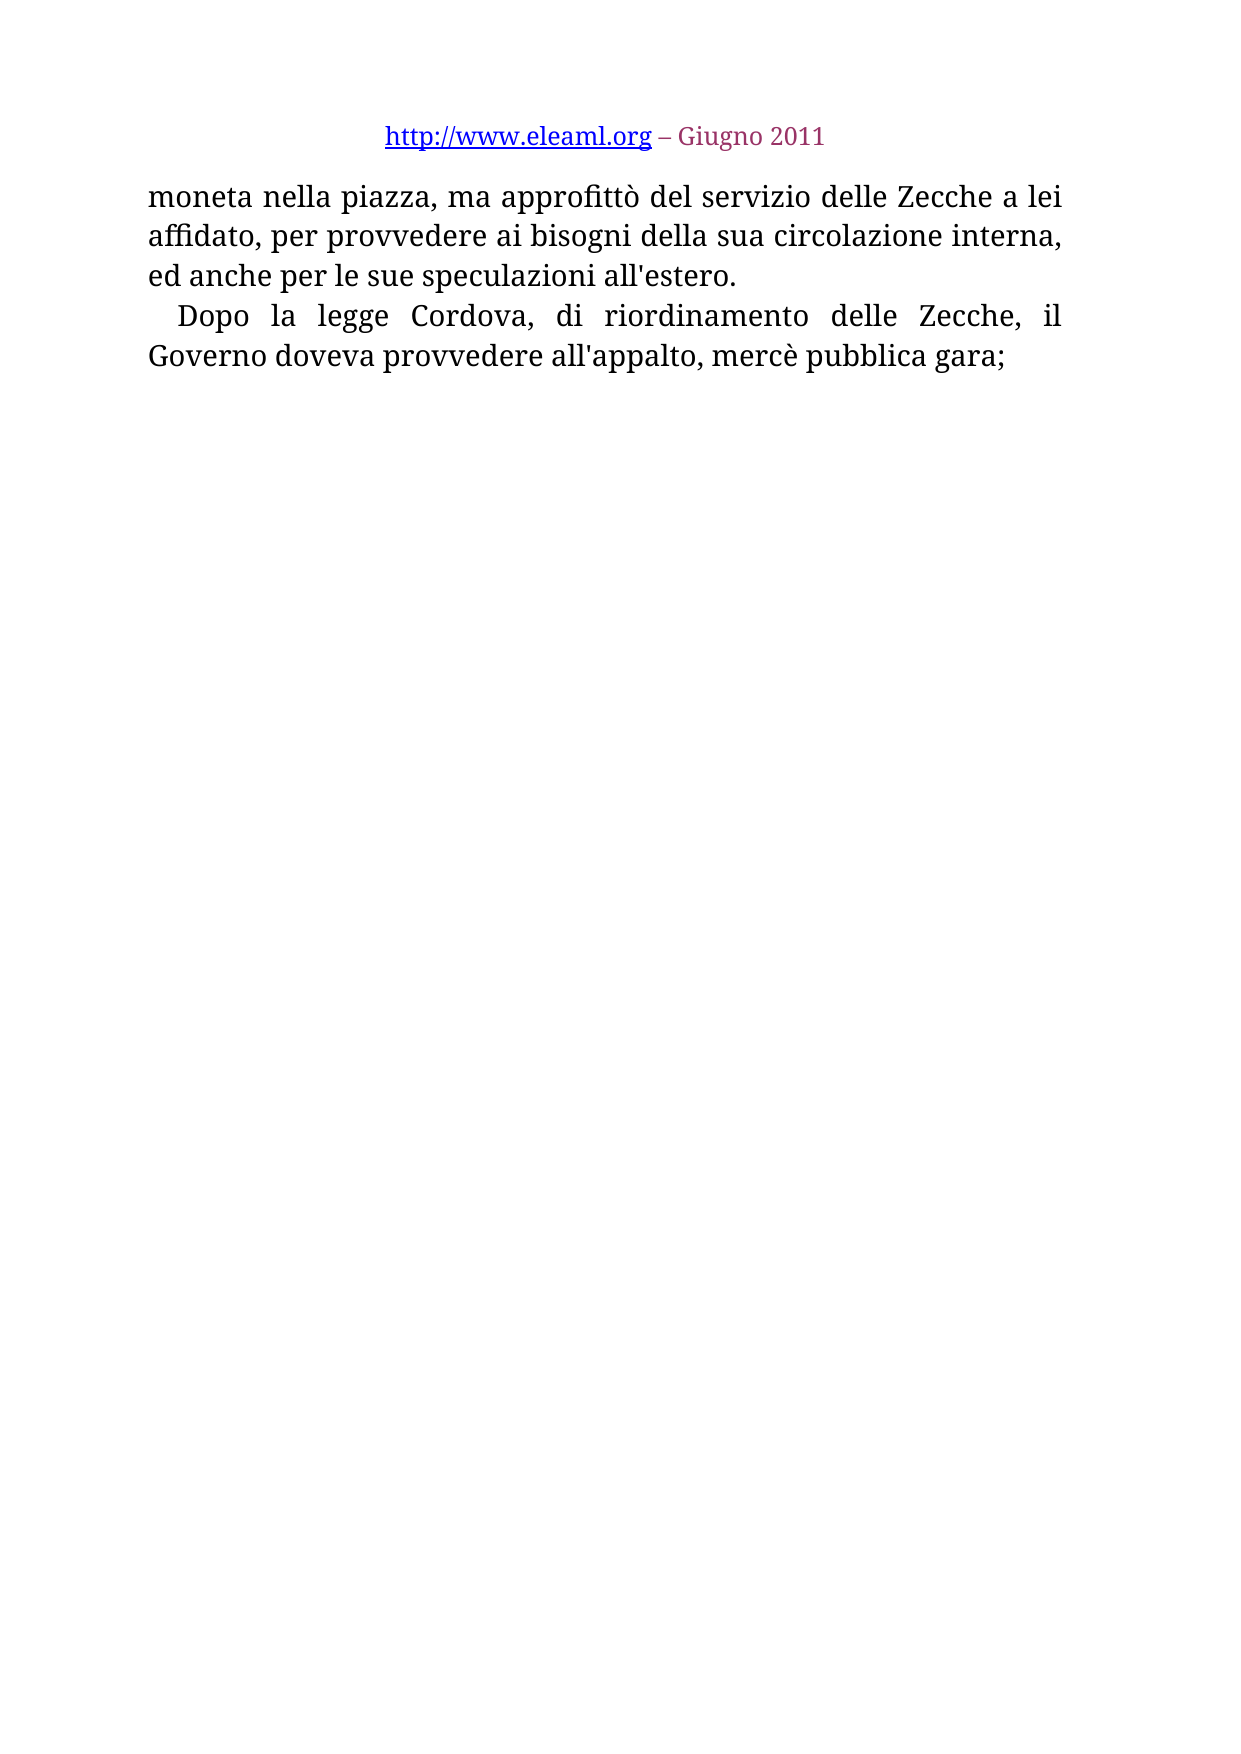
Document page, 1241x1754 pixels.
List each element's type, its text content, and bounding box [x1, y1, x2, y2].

text Dopo la legge Cordova, di riordinamento delle Zecche, il Governo doveva provvedere all'appalto, mercè pubblica gara; [148, 295, 1063, 374]
text moneta nella piazza, ma approfittò del servizio delle Zecche a lei affidato, per provvedere ai bisogni della sua circolazione interna, ed anche per le sue speculazioni all'estero. [148, 176, 1063, 295]
